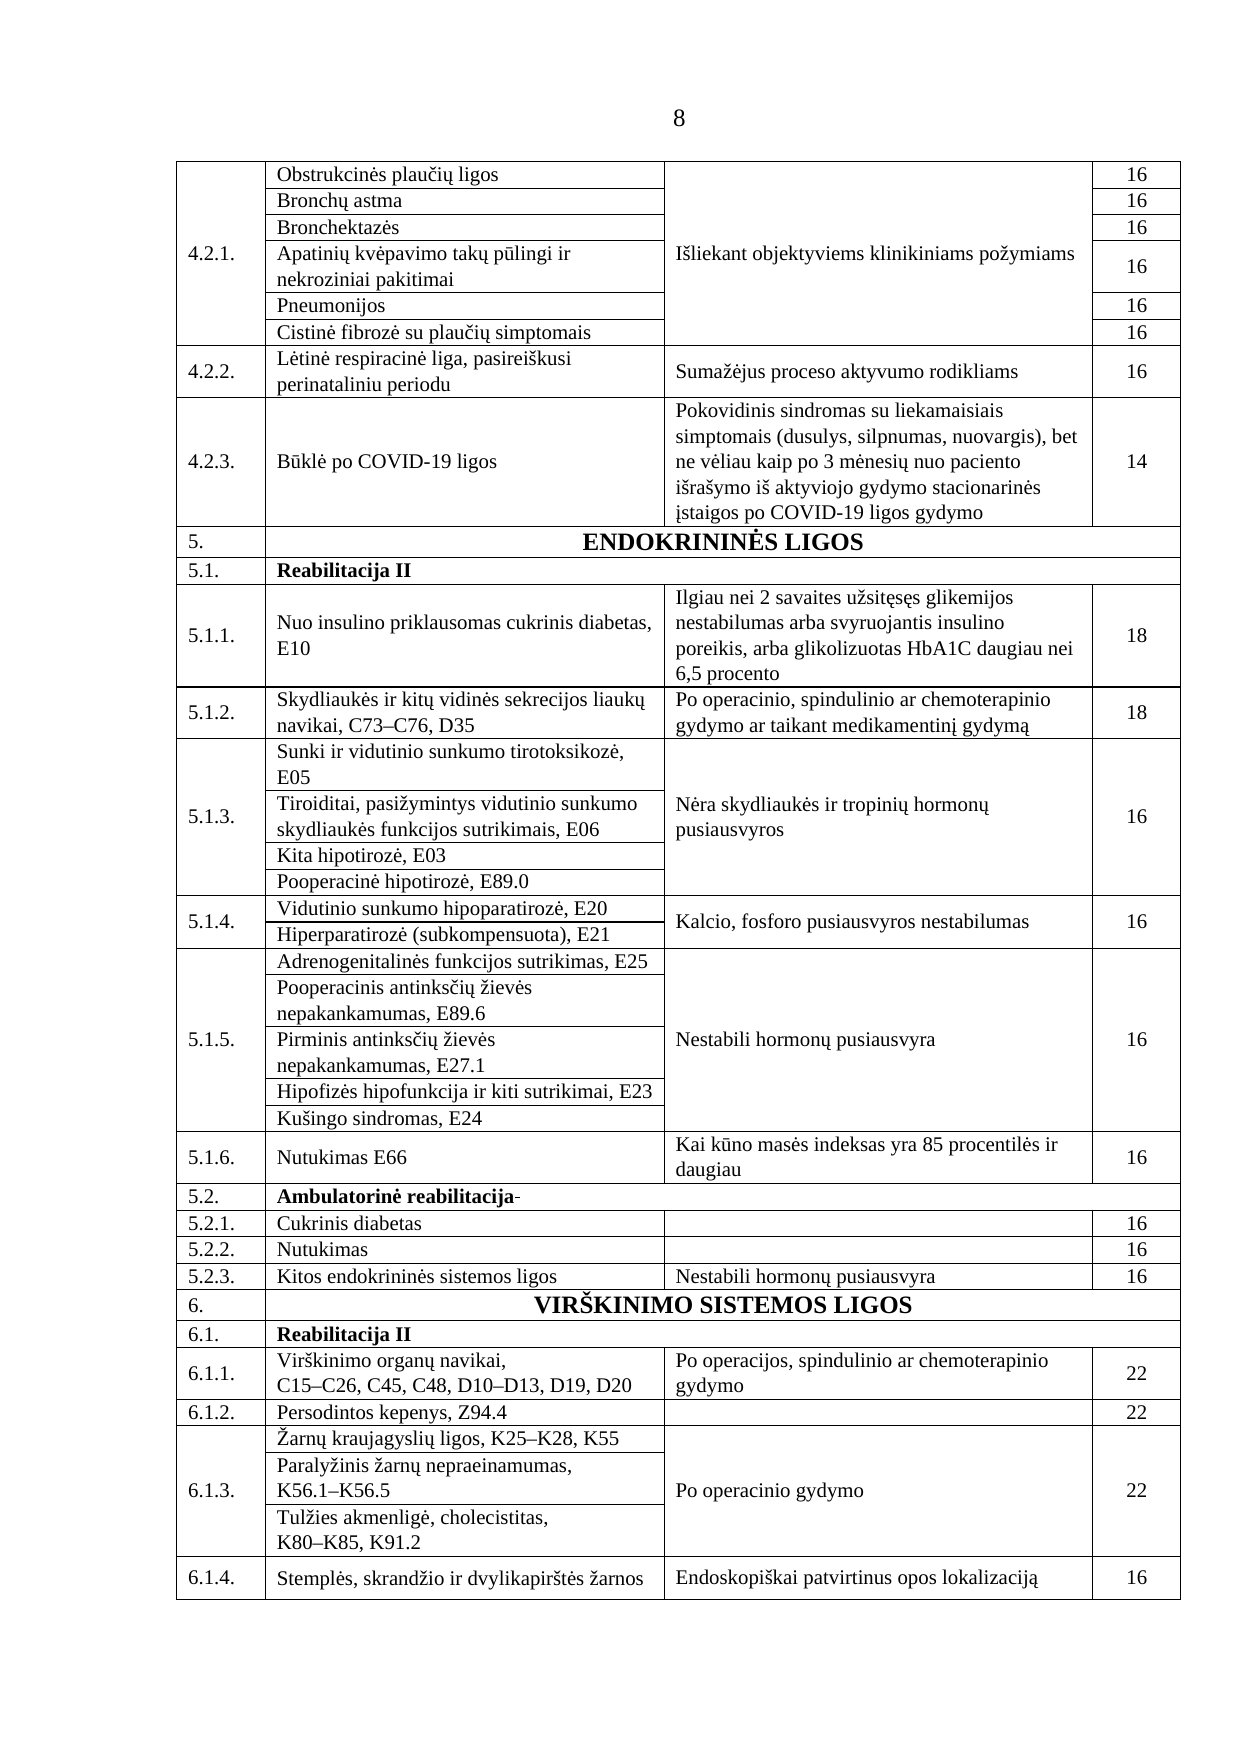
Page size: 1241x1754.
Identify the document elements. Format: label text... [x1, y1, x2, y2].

table_cell 5.2.2. [177, 1237, 265, 1262]
table_cell 5.1.4. [177, 896, 265, 948]
table_cell 5.2. [177, 1184, 265, 1209]
table_cell Po operacinio, spindulinio ar chemoterapinio gydymo ar taikant medikamentinį gydymą [665, 688, 1092, 738]
table_cell 6.1.4. [177, 1557, 265, 1599]
table_cell Cukrinis diabetas [266, 1211, 664, 1236]
table_cell Vidutinio sunkumo hipoparatirozė, E20 [266, 896, 664, 921]
table_cell Sumažėjus proceso aktyvumo rodikliams [665, 346, 1092, 397]
table_cell 5. [177, 527, 265, 557]
table_cell 6.1.3. [177, 1426, 265, 1556]
table_cell Būklė po COVID-19 ligos [266, 398, 664, 526]
table_cell Paralyžinis žarnų nepraeinamumas, K56.1–K56.5 [266, 1453, 664, 1504]
table_cell Kitos endokrininės sistemos ligos [266, 1264, 664, 1289]
table_cell Pooperacinis antinksčių žievės nepakankamumas, E89.6 [266, 975, 664, 1026]
table_cell Tulžies akmenligė, cholecistitas, K80–K85, K91.2 [266, 1505, 664, 1556]
table_cell 16 [1093, 949, 1180, 1131]
table_cell Nuo insulino priklausomas cukrinis diabetas, E10 [266, 585, 664, 686]
table_cell 16 [1093, 1557, 1180, 1599]
table_cell Po operacijos, spindulinio ar chemoterapinio gydymo [665, 1348, 1092, 1399]
table_cell 16 [1093, 1264, 1180, 1289]
table_cell 16 [1093, 739, 1180, 895]
table_cell Hiperparatirozė (subkompensuota), E21 [266, 923, 664, 948]
table_cell 16 [1093, 162, 1180, 187]
table_cell 16 [1093, 241, 1180, 292]
table_cell Pneumonijos [266, 293, 664, 319]
table_cell Nestabili hormonų pusiausvyra [665, 1264, 1092, 1289]
table_cell virškinimo sistemos ligos [266, 1290, 1180, 1320]
table_cell Pirminis antinksčių žievės nepakankamumas, E27.1 [266, 1027, 664, 1078]
table_cell Cistinė fibrozė su plaučių simptomais [266, 320, 664, 345]
table_cell 5.1.6. [177, 1132, 265, 1183]
table_cell 14 [1093, 398, 1180, 526]
table_cell Nėra skydliaukės ir tropinių hormonų pusiausvyros [665, 739, 1092, 895]
table_cell 4.2.3. [177, 398, 265, 526]
table_cell Žarnų kraujagyslių ligos, K25–K28, K55 [266, 1426, 664, 1452]
table_cell Skydliaukės ir kitų vidinės sekrecijos liaukų navikai, C73–C76, D35 [266, 688, 664, 738]
table_cell Nutukimas [266, 1237, 664, 1262]
table_cell 16 [1093, 1211, 1180, 1236]
table_cell 18 [1093, 585, 1180, 686]
table_cell Hipofizės hipofunkcija ir kiti sutrikimai, E23 [266, 1079, 664, 1104]
table_cell Adrenogenitalinės funkcijos sutrikimas, E25 [266, 949, 664, 974]
table_cell 4.2.2. [177, 346, 265, 397]
table_cell 5.2.1. [177, 1211, 265, 1236]
table_cell Endoskopiškai patvirtinus opos lokalizaciją [665, 1557, 1092, 1599]
table_cell Reabilitacija II [266, 558, 1180, 584]
table_cell ENDOKRININĖS LIGOS [266, 527, 1180, 557]
table_cell Kai kūno masės indeksas yra 85 procentilės ir daugiau [665, 1132, 1092, 1183]
table_cell 16 [1093, 346, 1180, 397]
table_cell Obstrukcinės plaučių ligos [266, 162, 664, 187]
table_cell Ambulatorinė reabilitacija [266, 1184, 1180, 1209]
table_cell Apatinių kvėpavimo takų pūlingi ir nekroziniai pakitimai [266, 241, 664, 292]
table_cell 5.1.2. [177, 688, 265, 738]
table_cell Kušingo sindromas, E24 [266, 1106, 664, 1131]
table_cell 5.1.3. [177, 739, 265, 895]
table_cell Bronchektazės [266, 215, 664, 240]
table_cell 16 [1093, 1132, 1180, 1183]
table_cell Kita hipotirozė, E03 [266, 843, 664, 868]
table_cell Pooperacinė hipotirozė, E89.0 [266, 870, 664, 895]
table_cell Reabilitacija II [266, 1321, 1180, 1347]
table_cell 22 [1093, 1400, 1180, 1425]
table_cell Tiroiditai, pasižymintys vidutinio sunkumo skydliaukės funkcijos sutrikimais, E06 [266, 791, 664, 842]
table_cell [665, 1400, 1092, 1425]
table_cell Persodintos kepenys, Z94.4 [266, 1400, 664, 1425]
table_cell 18 [1093, 688, 1180, 738]
table_cell 16 [1093, 320, 1180, 345]
table_cell 16 [1093, 1237, 1180, 1262]
table_cell 6. [177, 1290, 265, 1320]
table_cell Ilgiau nei 2 savaites užsitęsęs glikemijos nestabilumas arba svyruojantis insulino poreikis, arba glikolizuotas HbA1C daugiau nei 6,5 procento [665, 585, 1092, 686]
table_cell 16 [1093, 215, 1180, 240]
table_cell Kalcio, fosforo pusiausvyros nestabilumas [665, 896, 1092, 948]
table_cell 16 [1093, 189, 1180, 214]
table_cell 22 [1093, 1426, 1180, 1556]
table_cell 5.1. [177, 558, 265, 584]
table_cell Po operacinio gydymo [665, 1426, 1092, 1556]
table_cell 6.1. [177, 1321, 265, 1347]
table_cell 5.1.1. [177, 585, 265, 686]
table_cell Sunki ir vidutinio sunkumo tirotoksikozė, E05 [266, 739, 664, 790]
table_cell Bronchų astma [266, 189, 664, 214]
table_cell Pokovidinis sindromas su liekamaisiais simptomais (dusulys, silpnumas, nuovargis), bet ne vėliau kaip po 3 mėnesių nuo paciento išrašymo iš aktyviojo gydymo stacionarinės įstaigos po COVID-19 ligos gydymo [665, 398, 1092, 526]
table_cell Lėtinė respiracinė liga, pasireiškusi perinataliniu periodu [266, 346, 664, 397]
table_cell Nutukimas E66 [266, 1132, 664, 1183]
table_cell [665, 1237, 1092, 1262]
table_cell 6.1.2. [177, 1400, 265, 1425]
table_cell Nestabili hormonų pusiausvyra [665, 949, 1092, 1131]
table_cell 4.2.1. [177, 162, 265, 345]
table_cell 5.2.3. [177, 1264, 265, 1289]
table_cell 16 [1093, 896, 1180, 948]
table_cell [665, 1211, 1092, 1236]
table_cell Išliekant objektyviems klinikiniams požymiams [665, 162, 1092, 345]
table_cell Virškinimo organų navikai, C15–C26, C45, C48, D10–D13, D19, D20 [266, 1348, 664, 1399]
table_cell 22 [1093, 1348, 1180, 1399]
table_cell 16 [1093, 293, 1180, 319]
table_cell 6.1.1. [177, 1348, 265, 1399]
table_cell 5.1.5. [177, 949, 265, 1131]
table_cell Stemplės, skrandžio ir dvylikapirštės žarnos [266, 1557, 664, 1599]
